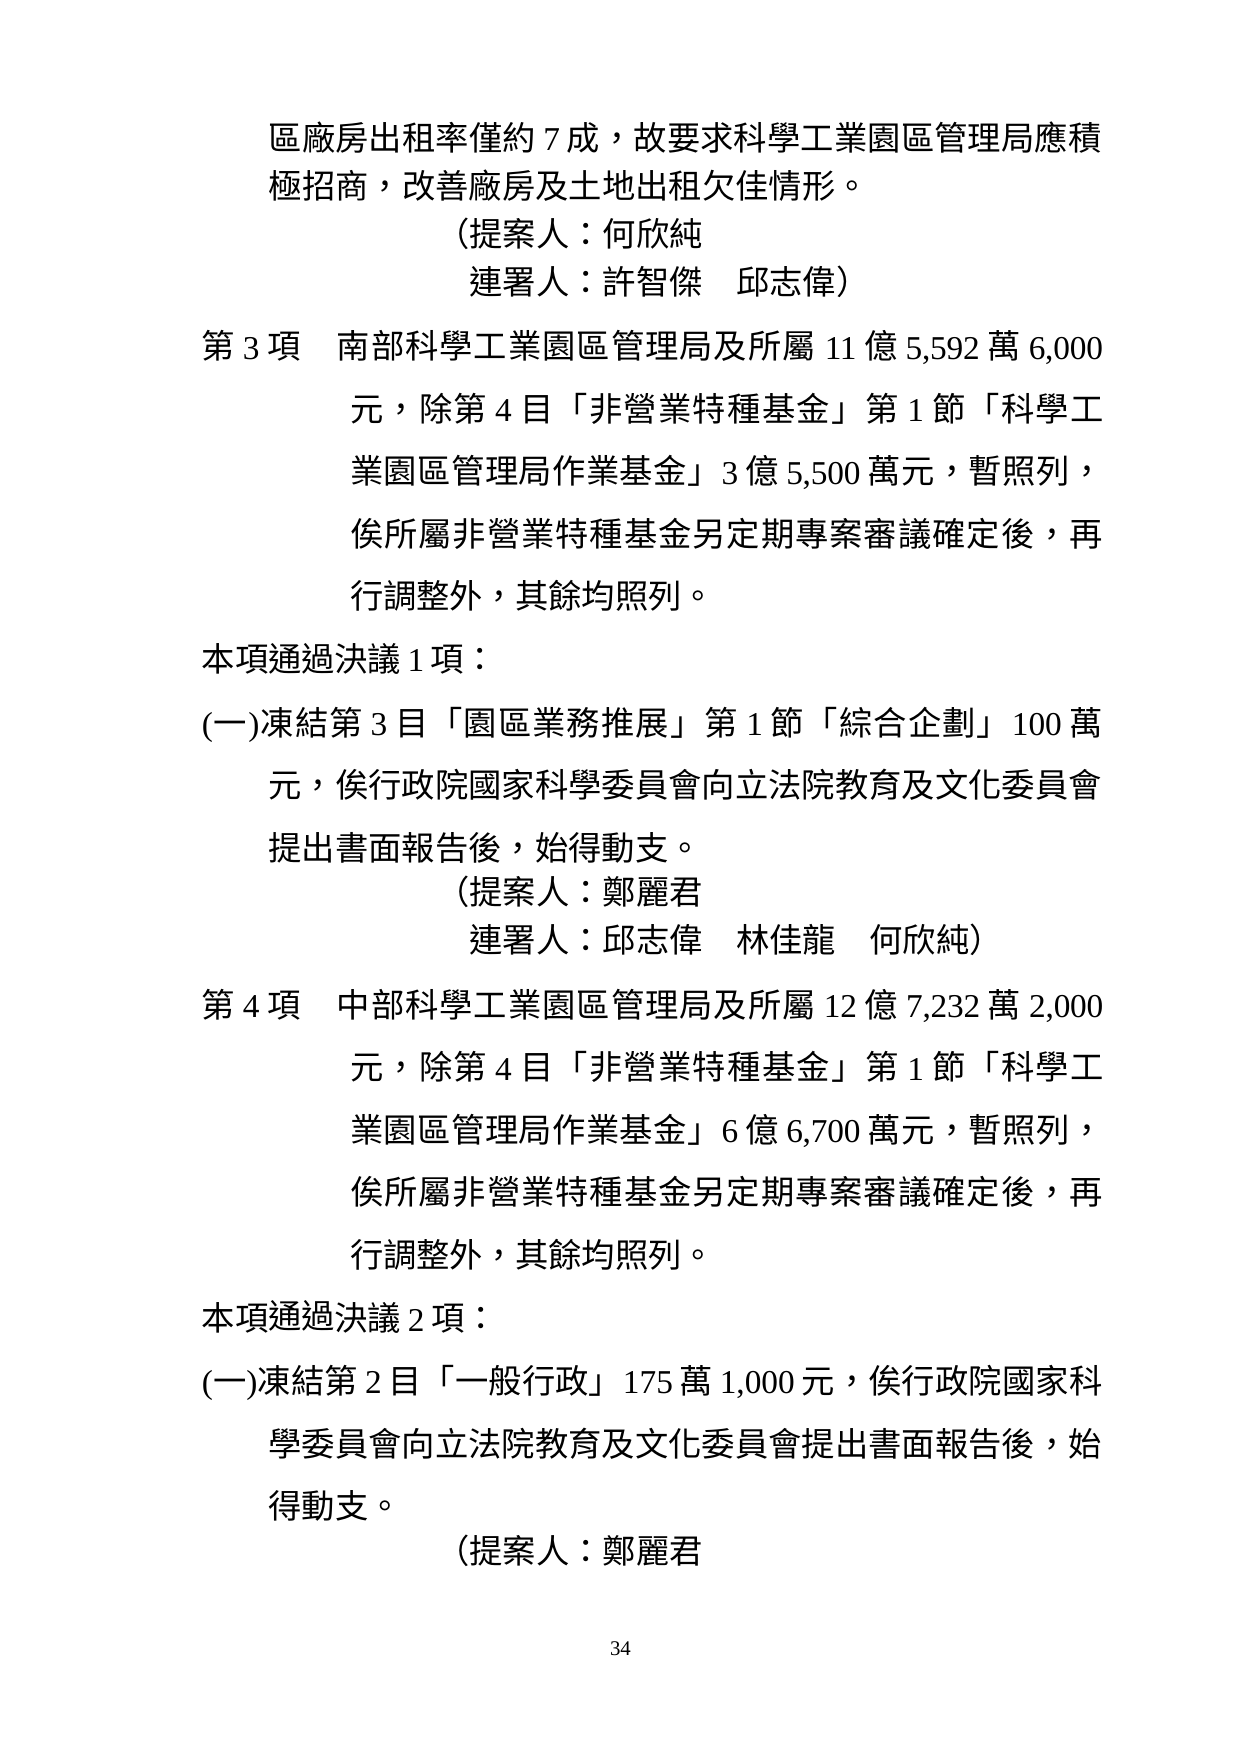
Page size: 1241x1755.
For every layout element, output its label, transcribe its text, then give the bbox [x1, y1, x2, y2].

text 第4項 中部科學工業園區管理局及所屬12億7,232萬2,000元，除第4目「非營業特種基金」第1節「科學工業園區管理局作業基金」6億6,700萬元，暫照列，俟所屬非營業特種基金另定期專案審議確定後，再行調整外，其餘均照列。 [202, 962, 1103, 1275]
text （提案人：鄭麗君 [136, 1525, 1104, 1573]
text （提案人：鄭麗君 [136, 866, 1104, 914]
text 本項通過決議1項： [202, 616, 1103, 679]
text (四)針對科學園區已完成開發之土地及廠房，迄102年8月底，新竹生醫園區、二林園區、中興新村高等研究園區土地出租率偏低，其中新竹生醫園區僅53.38%、二林園區僅17.31%、中興新村高等研究園區僅21.61%；南部科學園區平均為88.08%；又南部科學園區內台南園區及高雄園區廠房出租率僅約7成，故要求科學工業園區管理局應積極招商，改善廠房及土地出租欠佳情形。 [202, 112, 1102, 208]
text （提案人：何欣純 [136, 208, 1104, 256]
text (一)凍結第2目「一般行政」175萬1,000元，俟行政院國家科學委員會向立法院教育及文化委員會提出書面報告後，始得動支。 [202, 1337, 1103, 1525]
text 本項通過決議2項： [202, 1275, 1103, 1337]
text 連署人：許智傑 邱志偉） [136, 256, 1104, 304]
text 第3項 南部科學工業園區管理局及所屬11億5,592萬6,000元，除第4目「非營業特種基金」第1節「科學工業園區管理局作業基金」3億5,500萬元，暫照列，俟所屬非營業特種基金另定期專案審議確定後，再行調整外，其餘均照列。 [202, 304, 1103, 616]
text 連署人：邱志偉 林佳龍 何欣純） [136, 914, 1104, 962]
text (一)凍結第3目「園區業務推展」第1節「綜合企劃」100萬元，俟行政院國家科學委員會向立法院教育及文化委員會提出書面報告後，始得動支。 [202, 679, 1103, 866]
